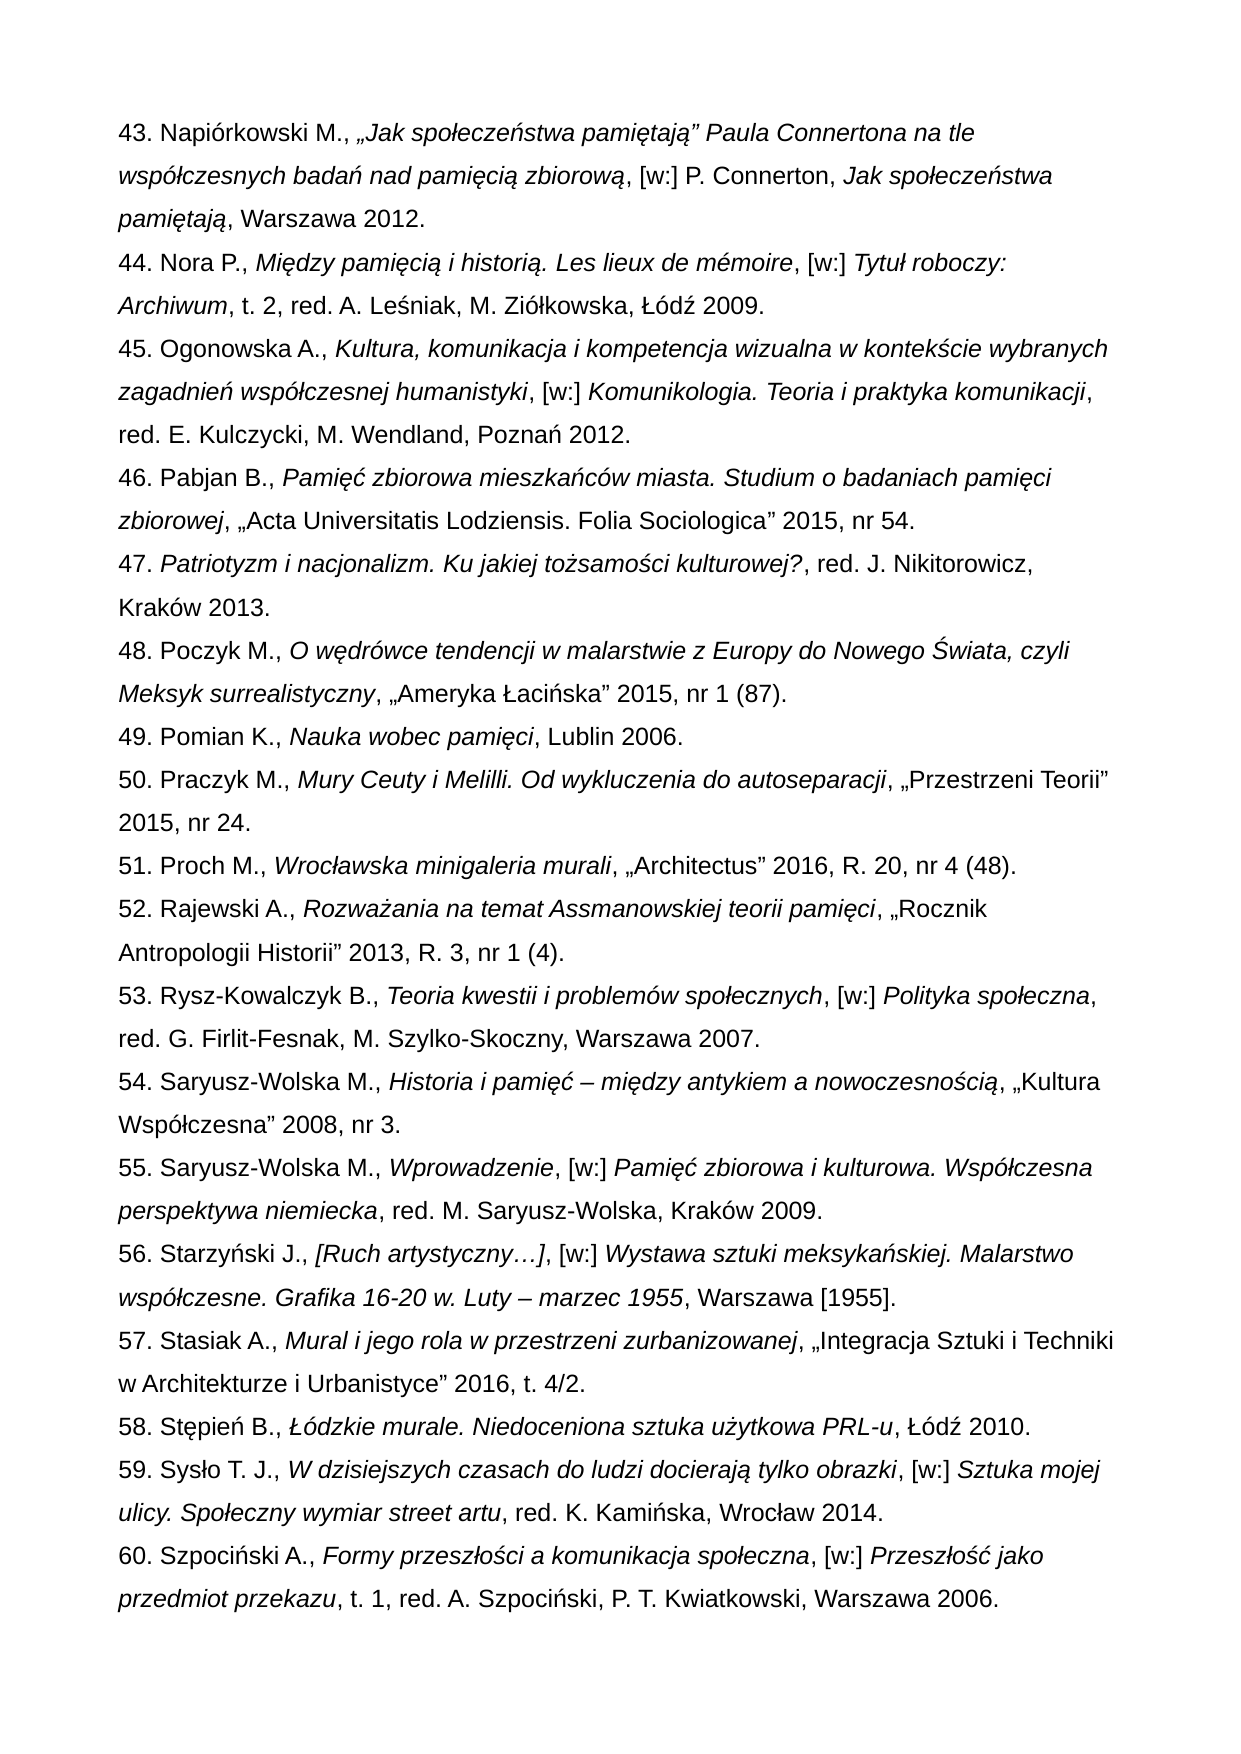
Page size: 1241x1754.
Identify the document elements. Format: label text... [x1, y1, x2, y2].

text 52. Rajewski A., Rozważania na temat Assmanowskiej teorii pamięci, „Rocznik Antropologii Historii” 2013, R. 3, nr 1 (4). [118, 894, 1122, 966]
text 57. Stasiak A., Mural i jego rola w przestrzeni zurbanizowanej, „Integracja Sztuki i Techniki w Architekturze i Urbanistyce” 2016, t. 4/2. [118, 1326, 1122, 1397]
text 45. Ogonowska A., Kultura, komunikacja i kompetencja wizualna w kontekście wybranych zagadnień współczesnej humanistyki, [w:] Komunikologia. Teoria i praktyka komunikacji, red. E. Kulczycki, M. Wendland, Poznań 2012. [118, 334, 1122, 449]
text 49. Pomian K., Nauka wobec pamięci, Lublin 2006. [118, 722, 1122, 751]
text 46. Pabjan B., Pamięć zbiorowa mieszkańców miasta. Studium o badaniach pamięci zbiorowej, „Acta Universitatis Lodziensis. Folia Sociologica” 2015, nr 54. [118, 463, 1122, 535]
text 44. Nora P., Między pamięcią i historią. Les lieux de mémoire, [w:] Tytuł roboczy: Archiwum, t. 2, red. A. Leśniak, M. Ziółkowska, Łódź 2009. [118, 247, 1122, 319]
text 58. Stępień B., Łódzkie murale. Niedoceniona sztuka użytkowa PRL-u, Łódź 2010. [118, 1412, 1122, 1441]
text 51. Proch M., Wrocławska minigaleria murali, „Architectus” 2016, R. 20, nr 4 (48). [118, 851, 1122, 880]
text 43. Napiórkowski M., „Jak społeczeństwa pamiętają” Paula Connertona na tle współczesnych badań nad pamięcią zbiorową, [w:] P. Connerton, Jak społeczeństwa pamiętają, Warszawa 2012. [118, 118, 1122, 233]
text 60. Szpociński A., Formy przeszłości a komunikacja społeczna, [w:] Przeszłość jako przedmiot przekazu, t. 1, red. A. Szpociński, P. T. Kwiatkowski, Warszawa 2006. [118, 1541, 1122, 1613]
text 55. Saryusz-Wolska M., Wprowadzenie, [w:] Pamięć zbiorowa i kulturowa. Współczesna perspektywa niemiecka, red. M. Saryusz-Wolska, Kraków 2009. [118, 1153, 1122, 1225]
text 47. Patriotyzm i nacjonalizm. Ku jakiej tożsamości kulturowej?, red. J. Nikitorowicz, Kraków 2013. [118, 549, 1122, 621]
text 53. Rysz-Kowalczyk B., Teoria kwestii i problemów społecznych, [w:] Polityka społeczna, red. G. Firlit-Fesnak, M. Szylko-Skoczny, Warszawa 2007. [118, 981, 1122, 1052]
text 54. Saryusz-Wolska M., Historia i pamięć – między antykiem a nowoczesnością, „Kultura Współczesna” 2008, nr 3. [118, 1067, 1122, 1139]
text 56. Starzyński J., [Ruch artystyczny…], [w:] Wystawa sztuki meksykańskiej. Malarstwo współczesne. Grafika 16-20 w. Luty – marzec 1955, Warszawa [1955]. [118, 1239, 1122, 1311]
text 48. Poczyk M., O wędrówce tendencji w malarstwie z Europy do Nowego Świata, czyli Meksyk surrealistyczny, „Ameryka Łacińska” 2015, nr 1 (87). [118, 636, 1122, 707]
text 50. Praczyk M., Mury Ceuty i Melilli. Od wykluczenia do autoseparacji, „Przestrzeni Teorii” 2015, nr 24. [118, 765, 1122, 837]
text 59. Sysło T. J., W dzisiejszych czasach do ludzi docierają tylko obrazki, [w:] Sztuka mojej ulicy. Społeczny wymiar street artu, red. K. Kamińska, Wrocław 2014. [118, 1455, 1122, 1527]
